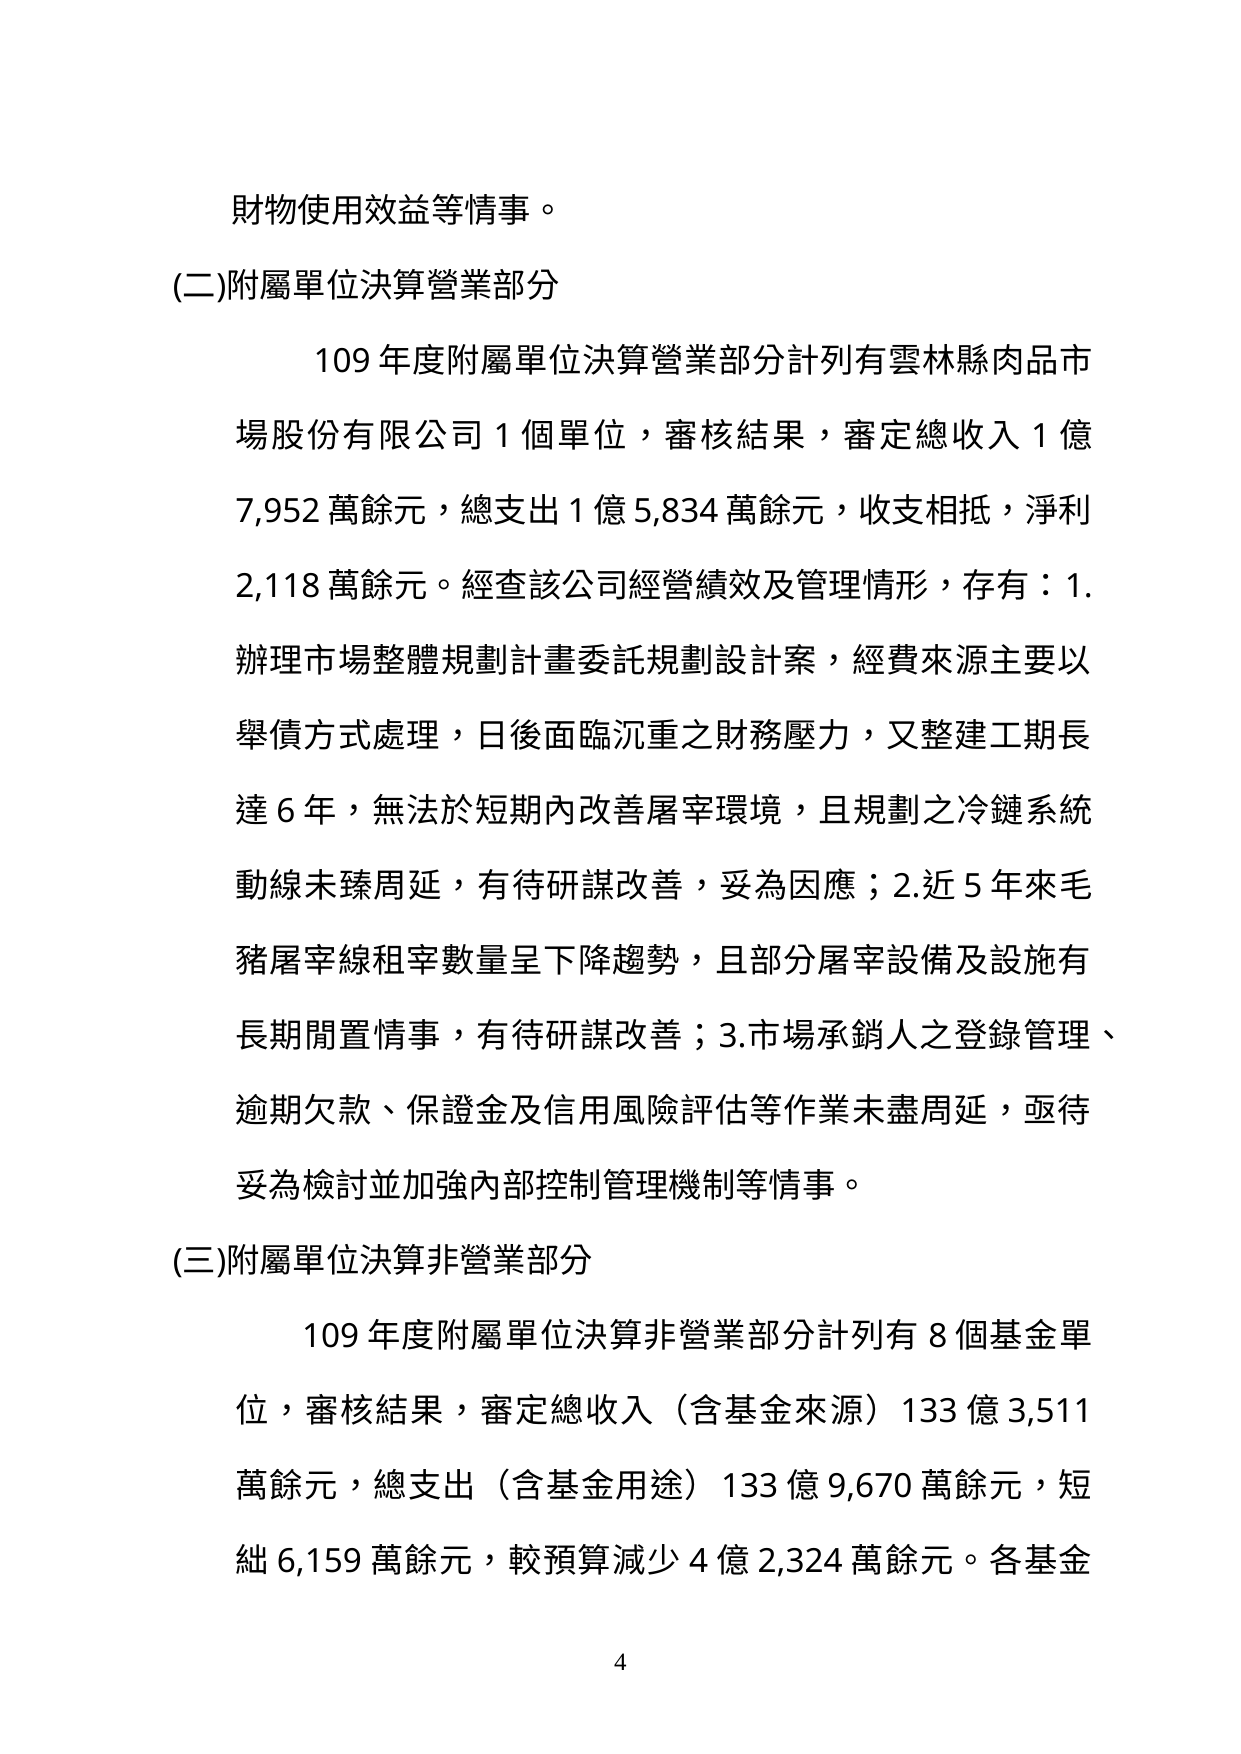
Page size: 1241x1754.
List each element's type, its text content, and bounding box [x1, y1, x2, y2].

text 財物使用效益等情事。 [198, 164, 1092, 239]
text (三)附屬單位決算非營業部分 [173, 1214, 1092, 1289]
text 109年度附屬單位決算營業部分計列有雲林縣肉品市場股份有限公司1個單位，審核結果，審定總收入1億7,952萬餘元，總支出1億5,834萬餘元，收支相抵，淨利2,118萬餘元。經查該公司經營績效及管理情形，存有：1.辦理市場整體規劃計畫委託規劃設計案，經費來源主要以舉債方式處理，日後面臨沉重之財務壓力，又整建工期長達6年，無法於短期內改善屠宰環境，且規劃之冷鏈系統動線未臻周延，有待研謀改善，妥為因應；2.近5年來毛豬屠宰線租宰數量呈下降趨勢，且部分屠宰設備及設施有長期閒置情事，有待研謀改善；3.市場承銷人之登錄管理、逾期欠款、保證金及信用風險評估等作業未盡周延，亟待妥為檢討並加強內部控制管理機制等情事。 [235, 314, 1092, 1214]
text 109年度附屬單位決算非營業部分計列有8個基金單位，審核結果，審定總收入（含基金來源）133億3,511萬餘元，總支出（含基金用途）133億9,670萬餘元，短絀6,159萬餘元，較預算減少4億2,324萬餘元。各基金 [235, 1289, 1092, 1589]
text (二)附屬單位決算營業部分 [173, 239, 1092, 314]
